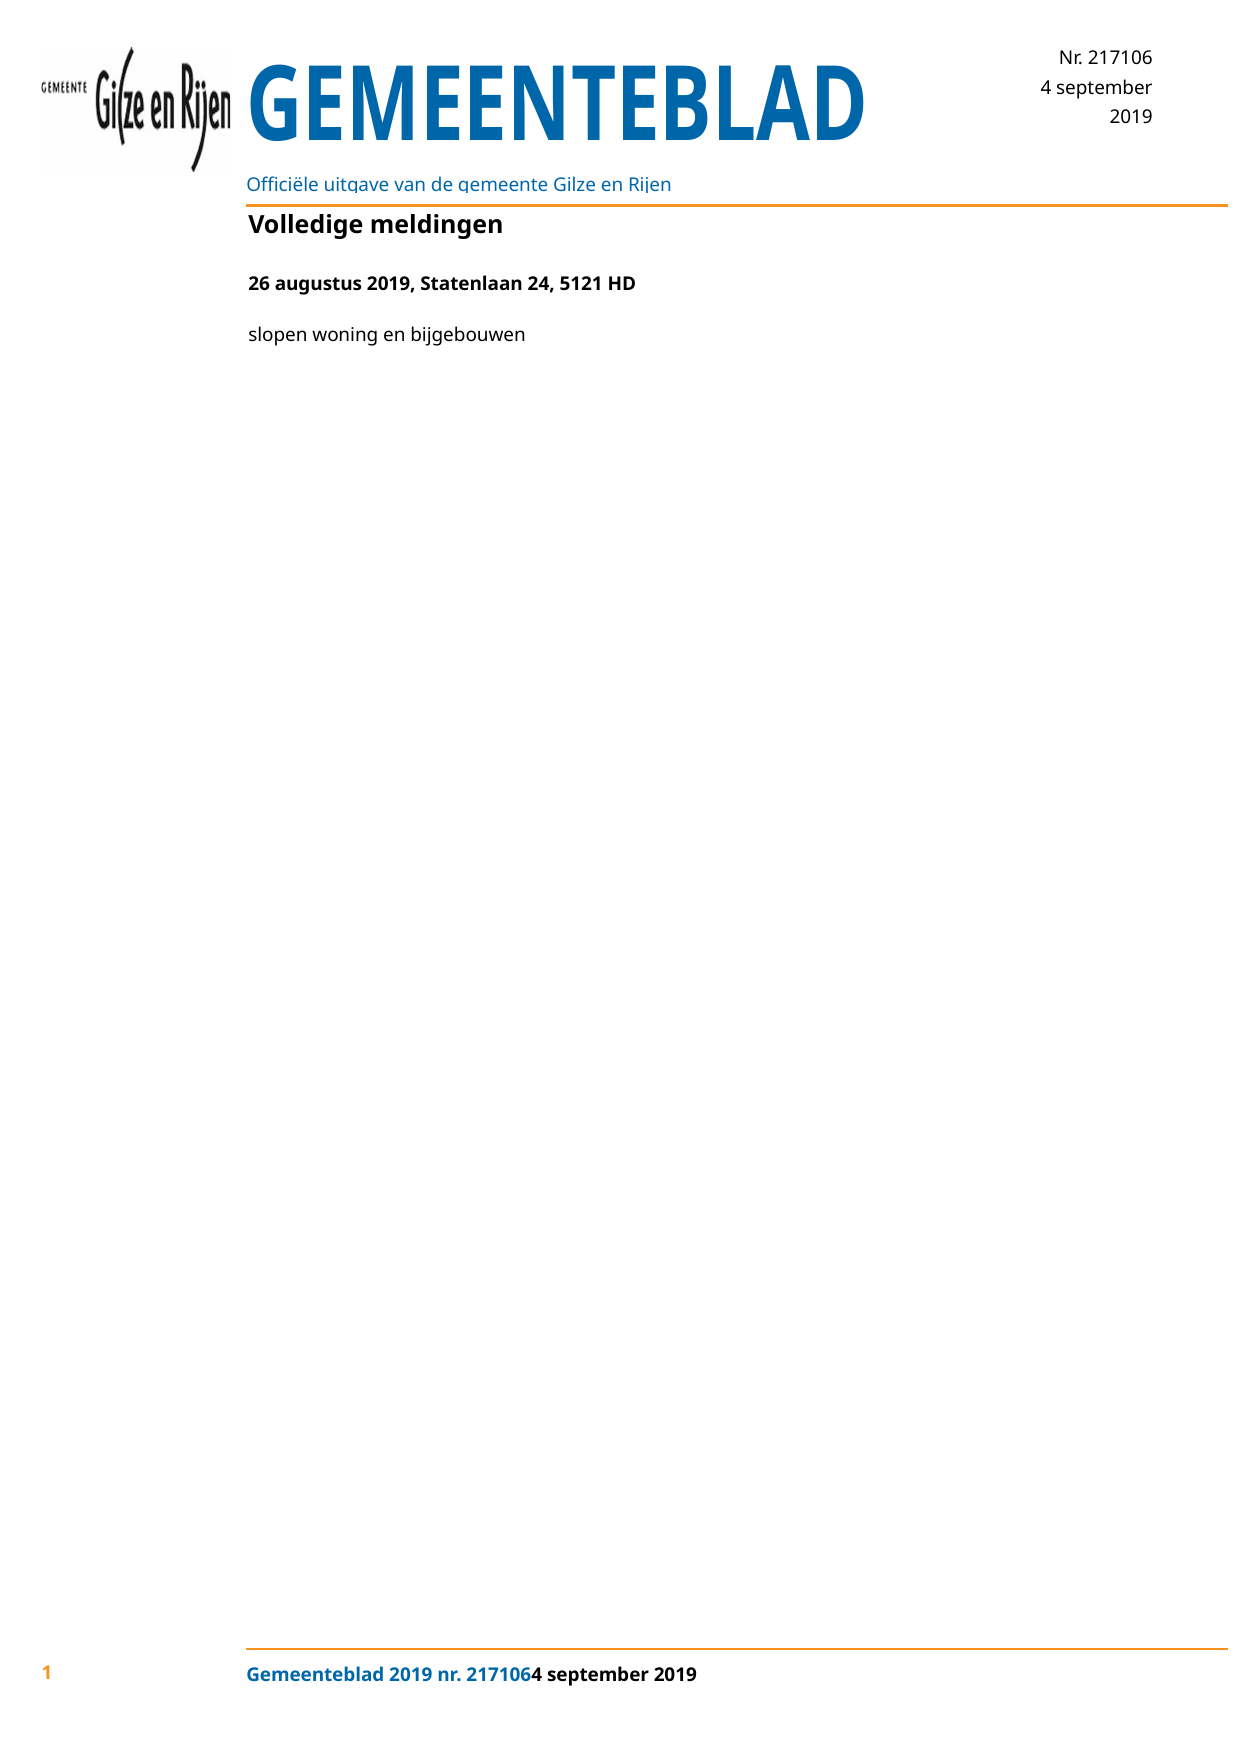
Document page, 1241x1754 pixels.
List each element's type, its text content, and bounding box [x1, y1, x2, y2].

picture [41, 47, 231, 172]
text Volledige meldingen [248, 207, 1152, 241]
text slopen woning en bijgebouwen [248, 321, 1152, 346]
text 26 augustus 2019, Statenlaan 24, 5121 HD [248, 270, 1152, 296]
